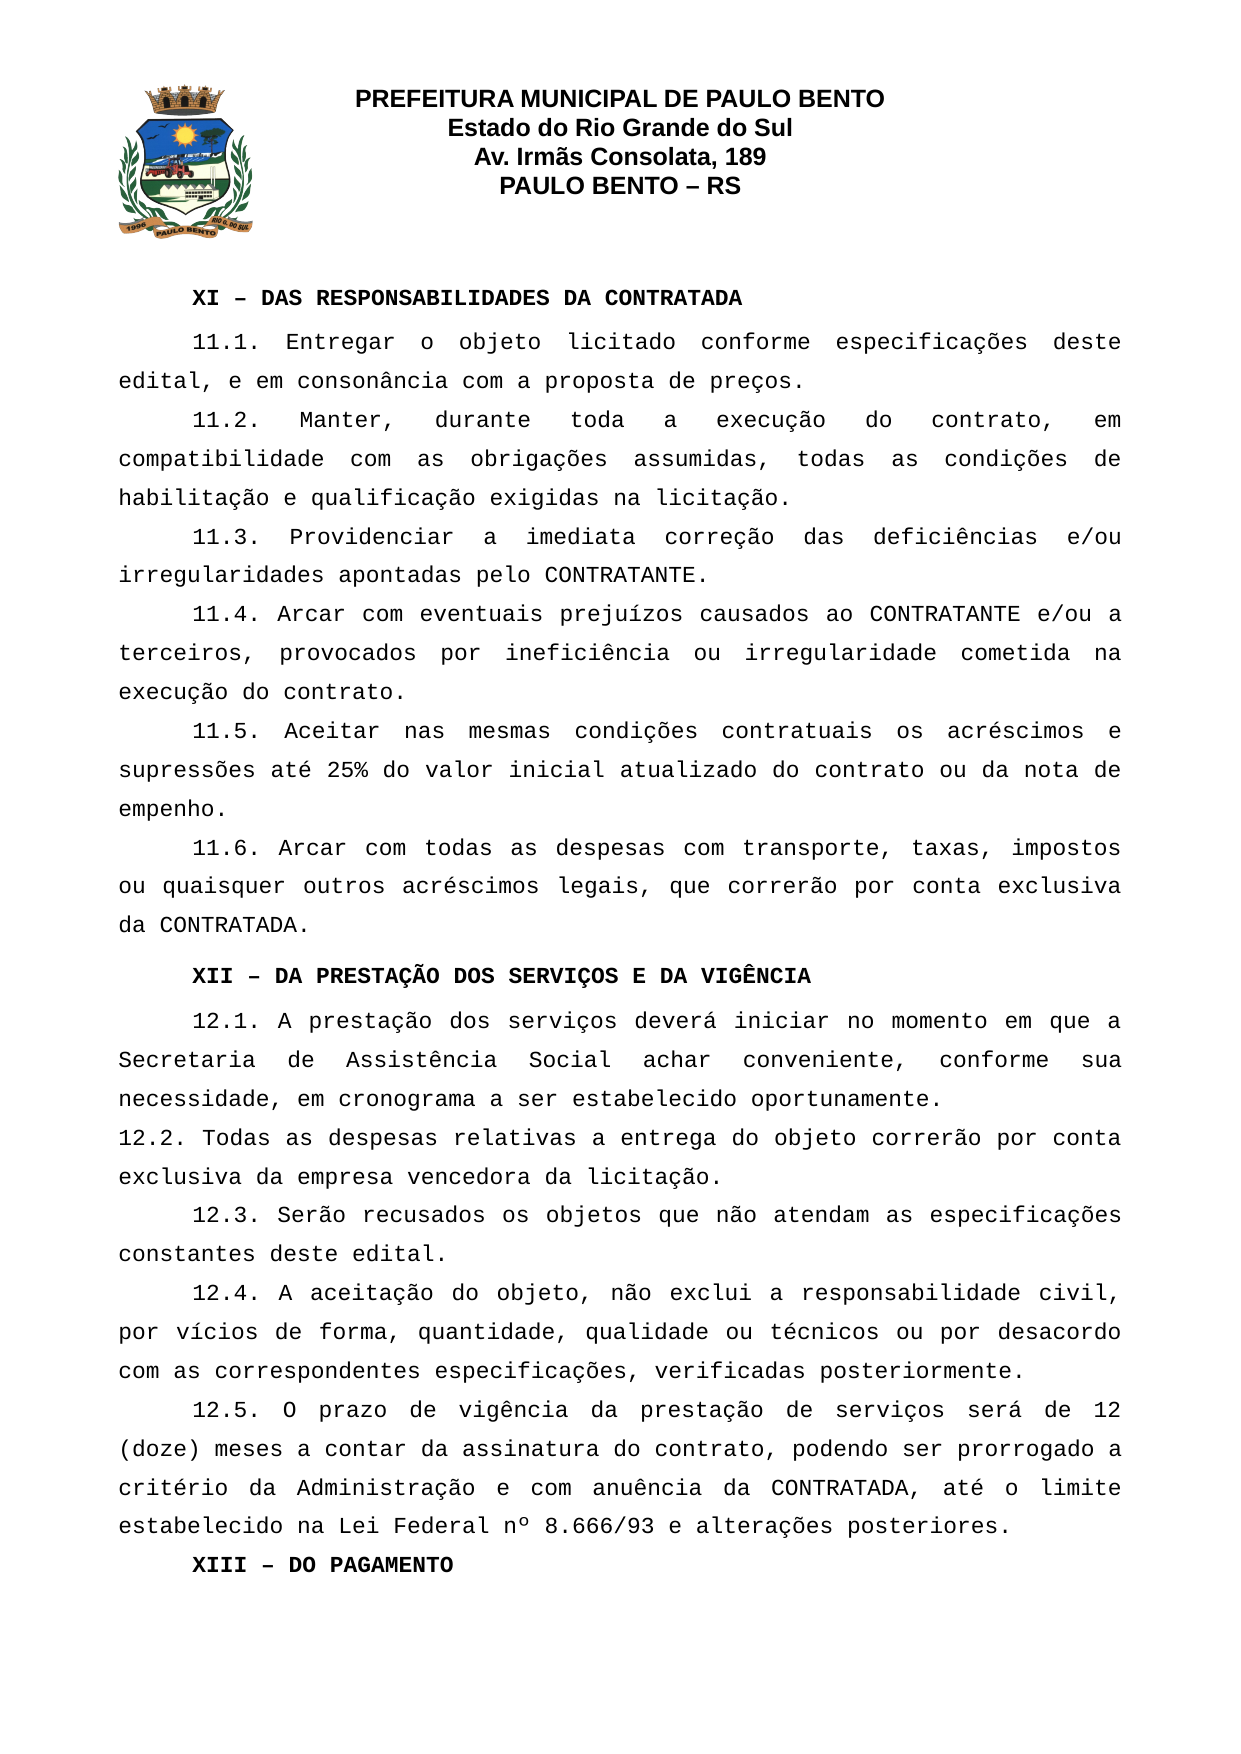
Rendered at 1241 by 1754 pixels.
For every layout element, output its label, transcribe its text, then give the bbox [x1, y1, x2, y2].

text 12.1. A prestação dos serviços deverá iniciar no momento em que a Secretaria de Assistência Social achar conveniente, conforme sua necessidade, em cronograma a ser estabelecido oportunamente. [118, 1009, 1122, 1113]
picture [118, 84, 253, 239]
text 11.4. Arcar com eventuais prejuízos causados ao CONTRATANTE e/ou a terceiros, provocados por ineficiência ou irregularidade cometida na execução do contrato. [118, 603, 1122, 706]
text 11.6. Arcar com todas as despesas com transporte, taxas, impostos ou quaisquer outros acréscimos legais, que correrão por conta exclusiva da CONTRATADA. [118, 836, 1122, 939]
text 11.1. Entregar o objeto licitado conforme especificações deste edital, e em consonância com a proposta de preços. [118, 331, 1122, 396]
text 12.2. Todas as despesas relativas a entrega do objeto correrão por conta exclusiva da empresa vencedora da licitação. [118, 1126, 1122, 1191]
text XI – DAS RESPONSABILIDADES DA CONTRATADA [118, 286, 1122, 312]
text XIII – DO PAGAMENTO [118, 1553, 1122, 1579]
text 11.2. Manter, durante toda a execução do contrato, em compatibilidade com as obrigações assumidas, todas as condições de habilitação e qualificação exigidas na licitação. [118, 408, 1122, 512]
text 11.5. Aceitar nas mesmas condições contratuais os acréscimos e supressões até 25% do valor inicial atualizado do contrato ou da nota de empenho. [118, 719, 1122, 823]
text XII – DA PRESTAÇÃO DOS SERVIÇOS E DA VIGÊNCIA [118, 965, 1122, 991]
text 12.3. Serão recusados os objetos que não atendam as especificações constantes deste edital. [118, 1204, 1122, 1269]
text 11.3. Providenciar a imediata correção das deficiências e/ou irregularidades apontadas pelo CONTRATANTE. [118, 525, 1122, 590]
text 12.5. O prazo de vigência da prestação de serviços será de 12 (doze) meses a contar da assinatura do contrato, podendo ser prorrogado a critério da Administração e com anuência da CONTRATADA, até o limite estabelecido na Lei Federal nº 8.666/93 e alterações posteriores. [118, 1398, 1122, 1541]
text 12.4. A aceitação do objeto, não exclui a responsabilidade civil, por vícios de forma, quantidade, qualidade ou técnicos ou por desacordo com as correspondentes especificações, verificadas posteriormente. [118, 1282, 1122, 1385]
